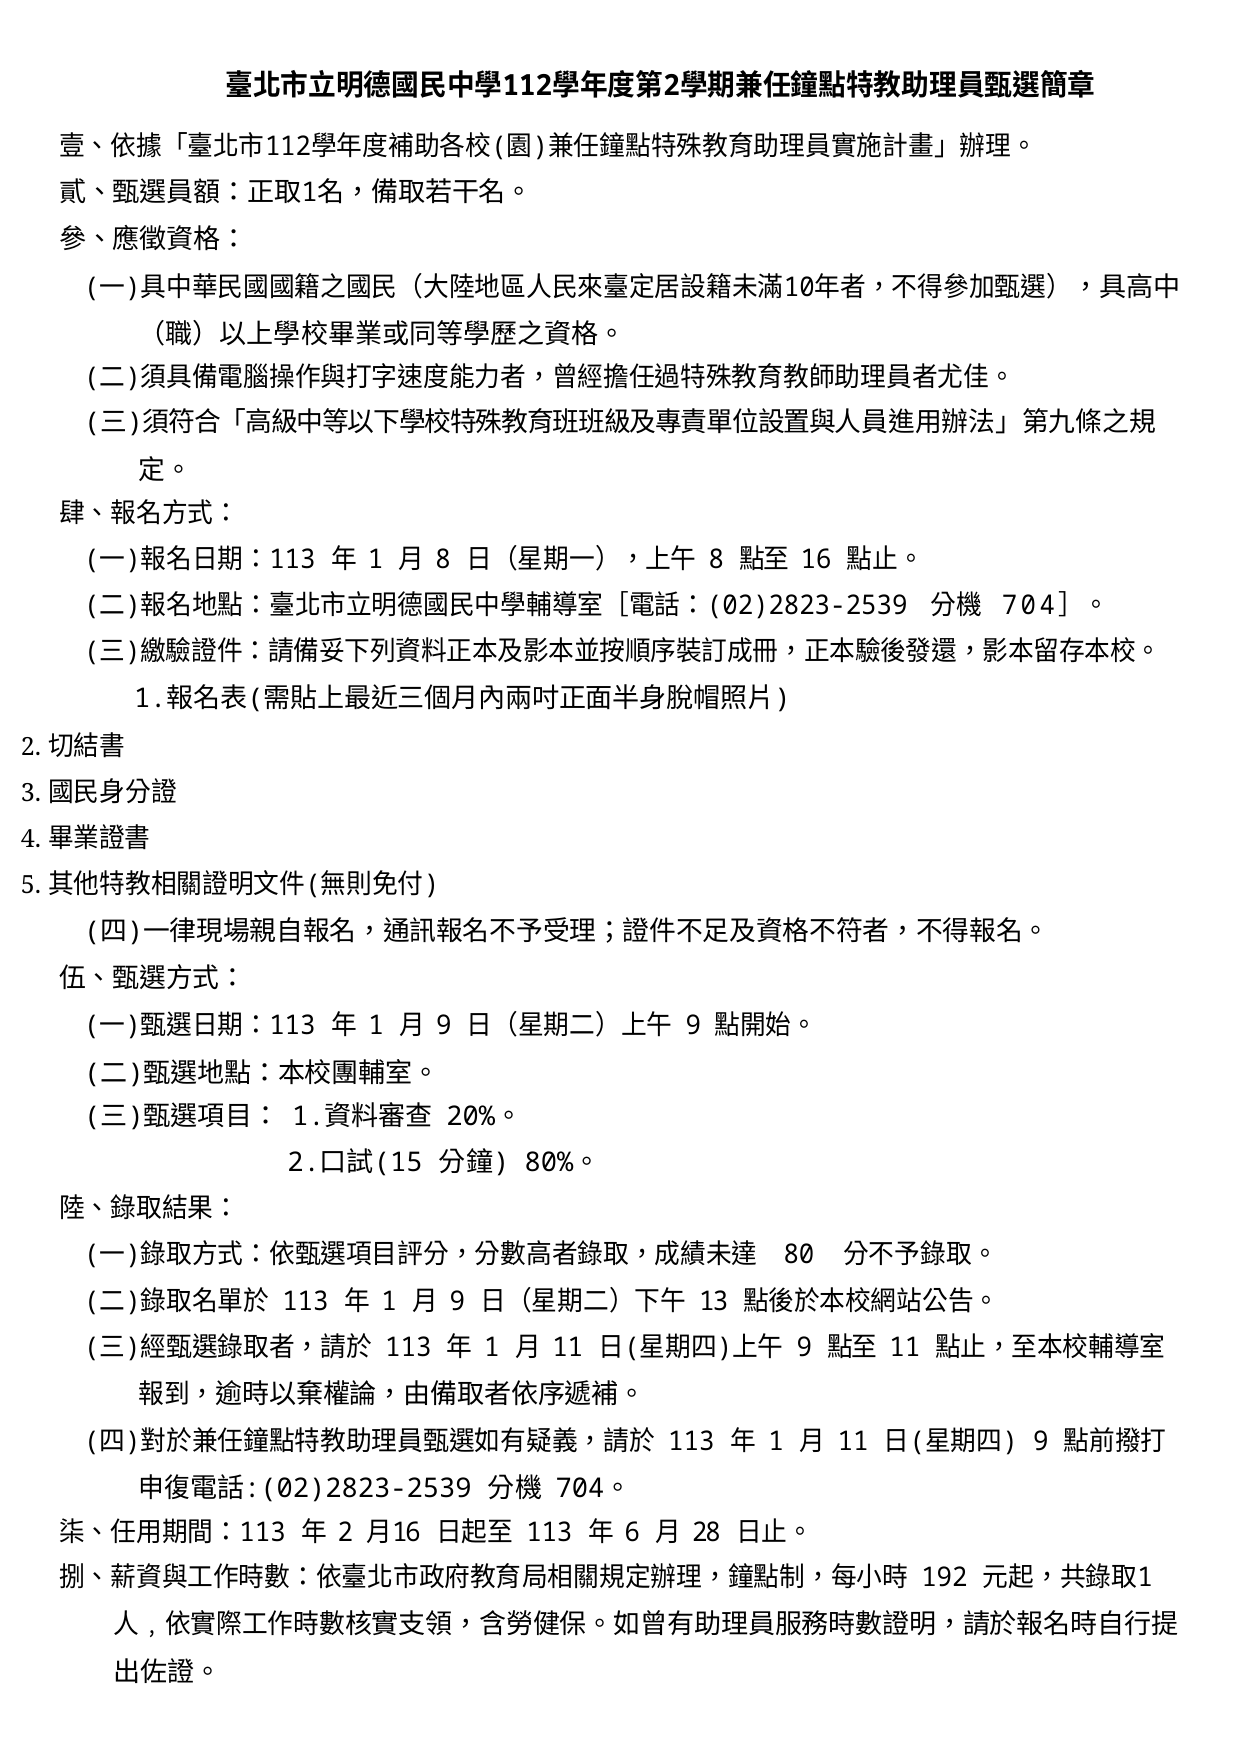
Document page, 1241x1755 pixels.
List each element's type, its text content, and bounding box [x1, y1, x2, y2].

text 捌、薪資與工作時數：依臺北市政府教育局相關規定辦理，鐘點制，每小時 192 元起，共錄取1人﹐依實際工作時數核實支領，含勞健保。如曾有助理員服務時數證明，請於報名時自行提出佐證。 [59, 1555, 1188, 1689]
text 肆、報名方式： [59, 495, 1207, 529]
text 柒、任用期間：113 年 2 月16 日起至 113 年 6 月 28 日止。 [59, 1513, 1207, 1548]
text 貳、甄選員額：正取1名，備取若干名。參、應徵資格： [59, 170, 547, 257]
text (一)錄取方式：依甄選項目評分，分數高者錄取，成績未達 80 分不予錄取。 [84, 1232, 1207, 1271]
text (一)報名日期：113 年 1 月 8 日（星期一），上午 8 點至 16 點止。 [84, 537, 1207, 576]
text 2.口試(15 分鐘) 80%。 [287, 1139, 1207, 1179]
text (三)甄選項目： 1.資料審查 20%。 [84, 1098, 1207, 1132]
text (三)經甄選錄取者，請於 113 年 1 月 11 日(星期四)上午 9 點至 11 點止，至本校輔導室報到，逾時以棄權論，由備取者依序遞補。 [84, 1324, 1188, 1411]
text (二)報名地點：臺北市立明德國民中學輔導室［電話：(02)2823-2539 分機 704］。 [84, 583, 1207, 622]
text (四)對於兼任鐘點特教助理員甄選如有疑義，請於 113 年 1 月 11 日(星期四) 9 點前撥打申復電話:(02)2823-2539 分機 704。 [84, 1419, 1182, 1506]
list 其他特教相關證明文件(無則免付) [21, 862, 1207, 902]
text 壹、依據「臺北市112學年度補助各校(園)兼任鐘點特殊教育助理員實施計畫」辦理。 [59, 124, 1207, 163]
list 切結書 [21, 724, 1207, 763]
subtitle 臺北市立明德國民中學112學年度第2學期兼任鐘點特教助理員甄選簡章 [114, 58, 1207, 105]
list 國民身分證 [21, 770, 1207, 809]
list 畢業證書 [21, 816, 1207, 855]
text (二)甄選地點：本校團輔室。 [84, 1051, 877, 1090]
text (四)一律現場親自報名，通訊報名不予受理；證件不足及資格不符者，不得報名。伍、甄選方式： [59, 909, 1059, 995]
text (三)須符合「高級中等以下學校特殊教育班班級及專責單位設置與人員進用辦法」第九條之規定。 [84, 400, 1182, 487]
text 陸、錄取結果： [59, 1186, 1207, 1225]
text (三)繳驗證件：請備妥下列資料正本及影本並按順序裝訂成冊，正本驗後發還，影本留存本校。 1.報名表(需貼上最近三個月內兩吋正面半身脫帽照片) [84, 629, 1188, 716]
text (二)須具備電腦操作與打字速度能力者，曾經擔任過特殊教育教師助理員者尤佳。 [84, 359, 1207, 393]
text (二)錄取名單於 113 年 1 月 9 日（星期二）下午 13 點後於本校網站公告。 [84, 1278, 1207, 1318]
text (一)具中華民國國籍之國民（大陸地區人民來臺定居設籍未滿10年者，不得參加甄選），具高中（職）以上學校畢業或同等學歷之資格。 [84, 264, 1182, 351]
text (一)甄選日期：113 年 1 月 9 日（星期二）上午 9 點開始。 [84, 1003, 877, 1042]
